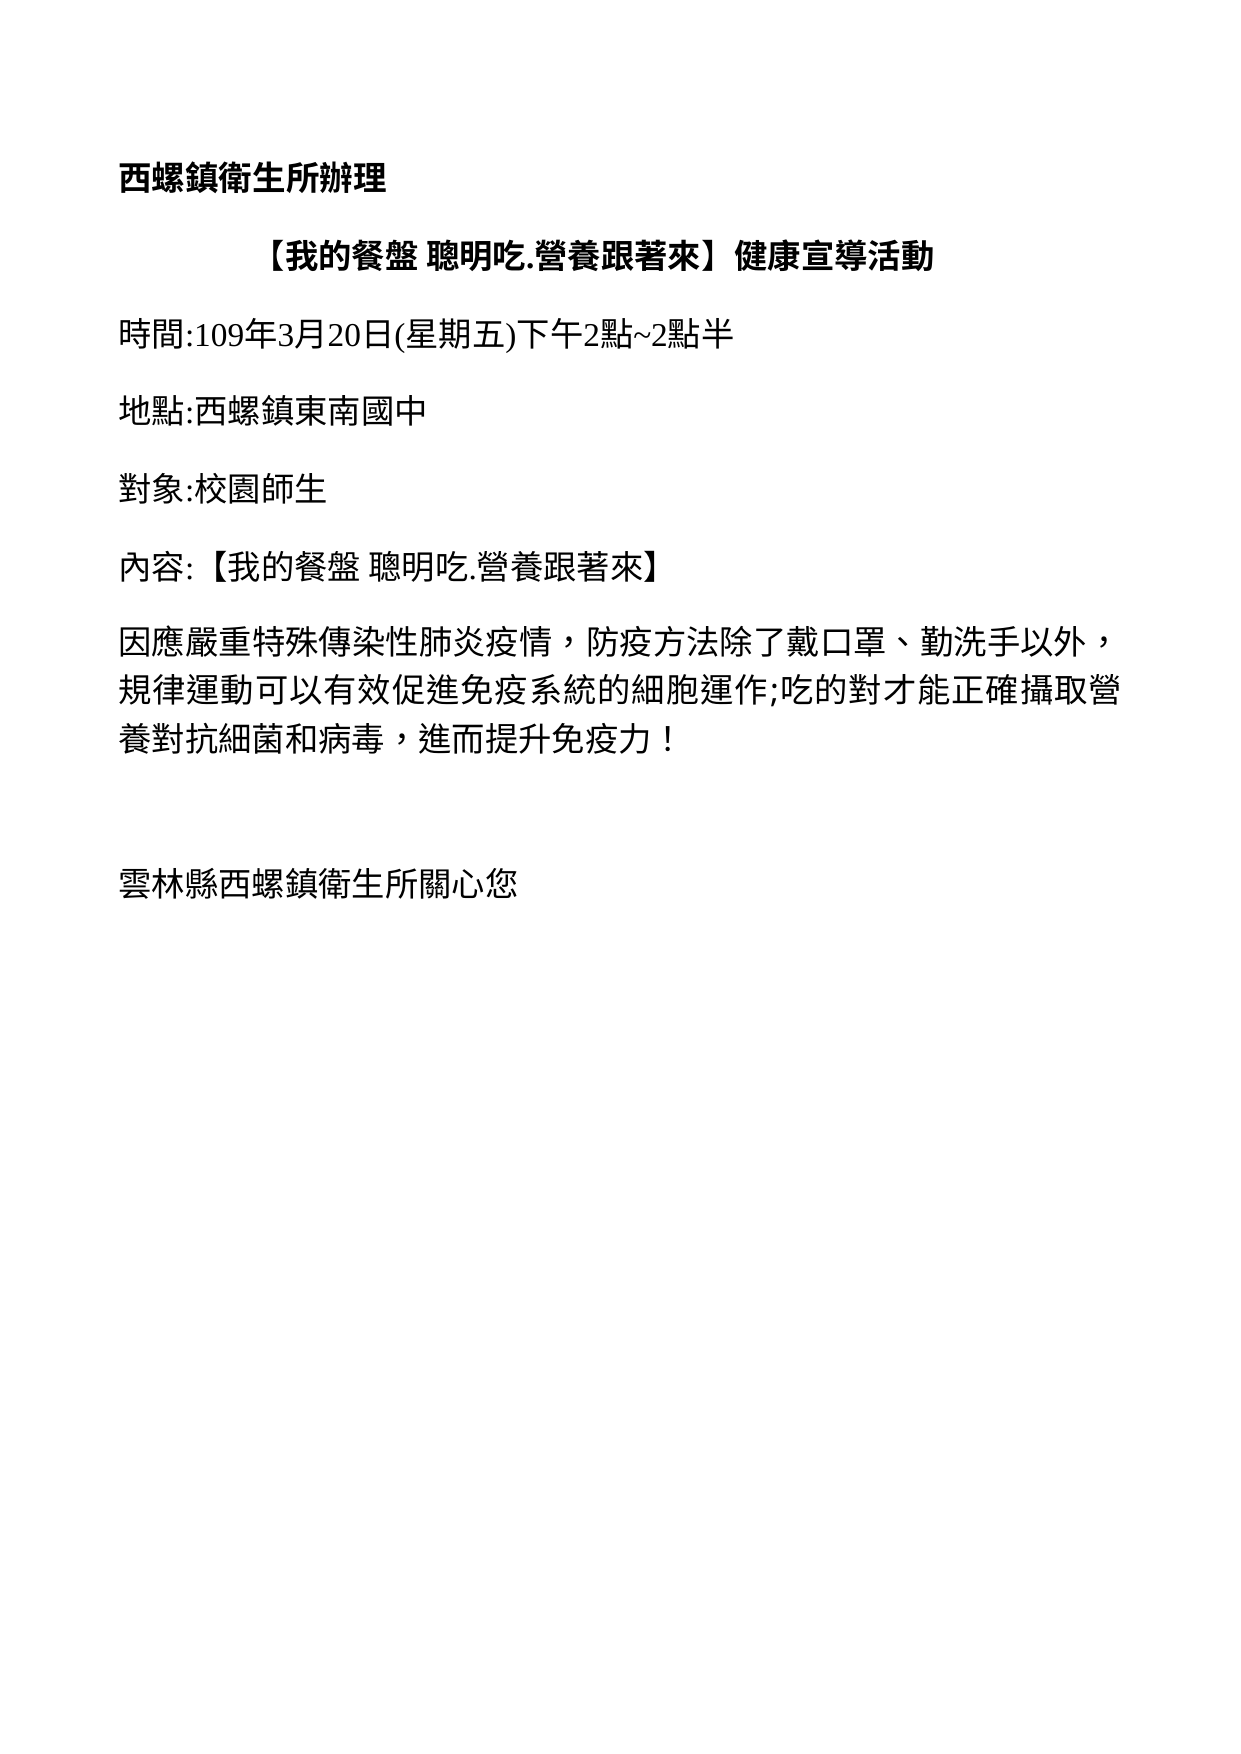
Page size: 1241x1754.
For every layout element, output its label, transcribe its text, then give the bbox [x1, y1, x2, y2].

text 【我的餐盤 聰明吃.營養跟著來】健康宣導活動 [118, 230, 1122, 278]
text 地點:西螺鎮東南國中 [118, 385, 1122, 433]
text 雲林縣西螺鎮衛生所關心您 [118, 858, 1122, 906]
subtitle 西螺鎮衛生所辦理 [118, 152, 1122, 200]
text 內容:【我的餐盤 聰明吃.營養跟著來】 [118, 541, 1122, 589]
text 因應嚴重特殊傳染性肺炎疫情，防疫方法除了戴口罩、勤洗手以外，規律運動可以有效促進免疫系統的細胞運作;吃的對才能正確攝取營養對抗細菌和病毒，進而提升免疫力！ [118, 618, 1122, 761]
text 時間:109年3月20日(星期五)下午2點~2點半 [118, 308, 1122, 356]
text 對象:校園師生 [118, 463, 1122, 511]
